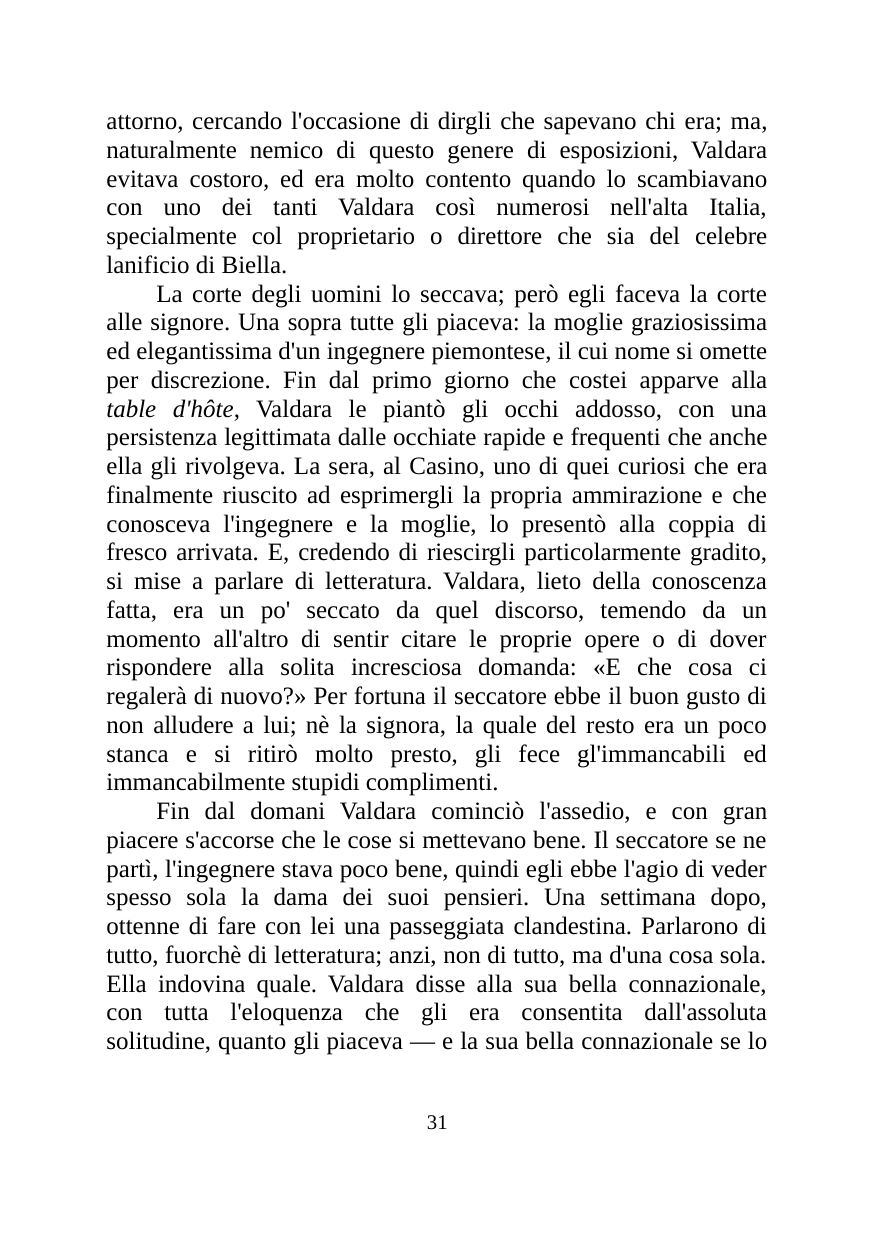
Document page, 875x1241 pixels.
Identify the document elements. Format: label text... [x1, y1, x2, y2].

text attorno, cercando l'occasione di dirgli che sapevano chi era; ma, naturalmente nemico di questo genere di esposizioni, Valdara evitava costoro, ed era molto contento quando lo scambiavano con uno dei tanti Valdara così numerosi nell'alta Italia, specialmente col proprietario o direttore che sia del celebre lanificio di Biella. [106, 106, 768, 279]
text La corte degli uomini lo seccava; però egli faceva la corte alle signore. Una sopra tutte gli piaceva: la moglie graziosissima ed elegantissima d'un ingegnere piemontese, il cui nome si omette per discrezione. Fin dal primo giorno che costei apparve alla table d'hôte, Valdara le piantò gli occhi addosso, con una persistenza legittimata dalle occhiate rapide e frequenti che anche ella gli rivolgeva. La sera, al Casino, uno di quei curiosi che era finalmente riuscito ad esprimergli la propria ammirazione e che conosceva l'ingegnere e la moglie, lo presentò alla coppia di fresco arrivata. E, credendo di riescirgli particolarmente gradito, si mise a parlare di letteratura. Valdara, lieto della conoscenza fatta, era un po' seccato da quel discorso, temendo da un momento all'altro di sentir citare le proprie opere o di dover rispondere alla solita incresciosa domanda: «E che cosa ci regalerà di nuovo?» Per fortuna il seccatore ebbe il buon gusto di non alludere a lui; nè la signora, la quale del resto era un poco stanca e si ritirò molto presto, gli fece gl'immancabili ed immancabilmente stupidi complimenti. [106, 279, 768, 796]
text Fin dal domani Valdara cominciò l'assedio, e con gran piacere s'accorse che le cose si mettevano bene. Il seccatore se ne partì, l'ingegnere stava poco bene, quindi egli ebbe l'agio di veder spesso sola la dama dei suoi pensieri. Una settimana dopo, ottenne di fare con lei una passeggiata clandestina. Parlarono di tutto, fuorchè di letteratura; anzi, non di tutto, ma d'una cosa sola. Ella indovina quale. Valdara disse alla sua bella connazionale, con tutta l'eloquenza che gli era consentita dall'assoluta solitudine, quanto gli piaceva ― e la sua bella connazionale se lo [106, 796, 768, 1055]
